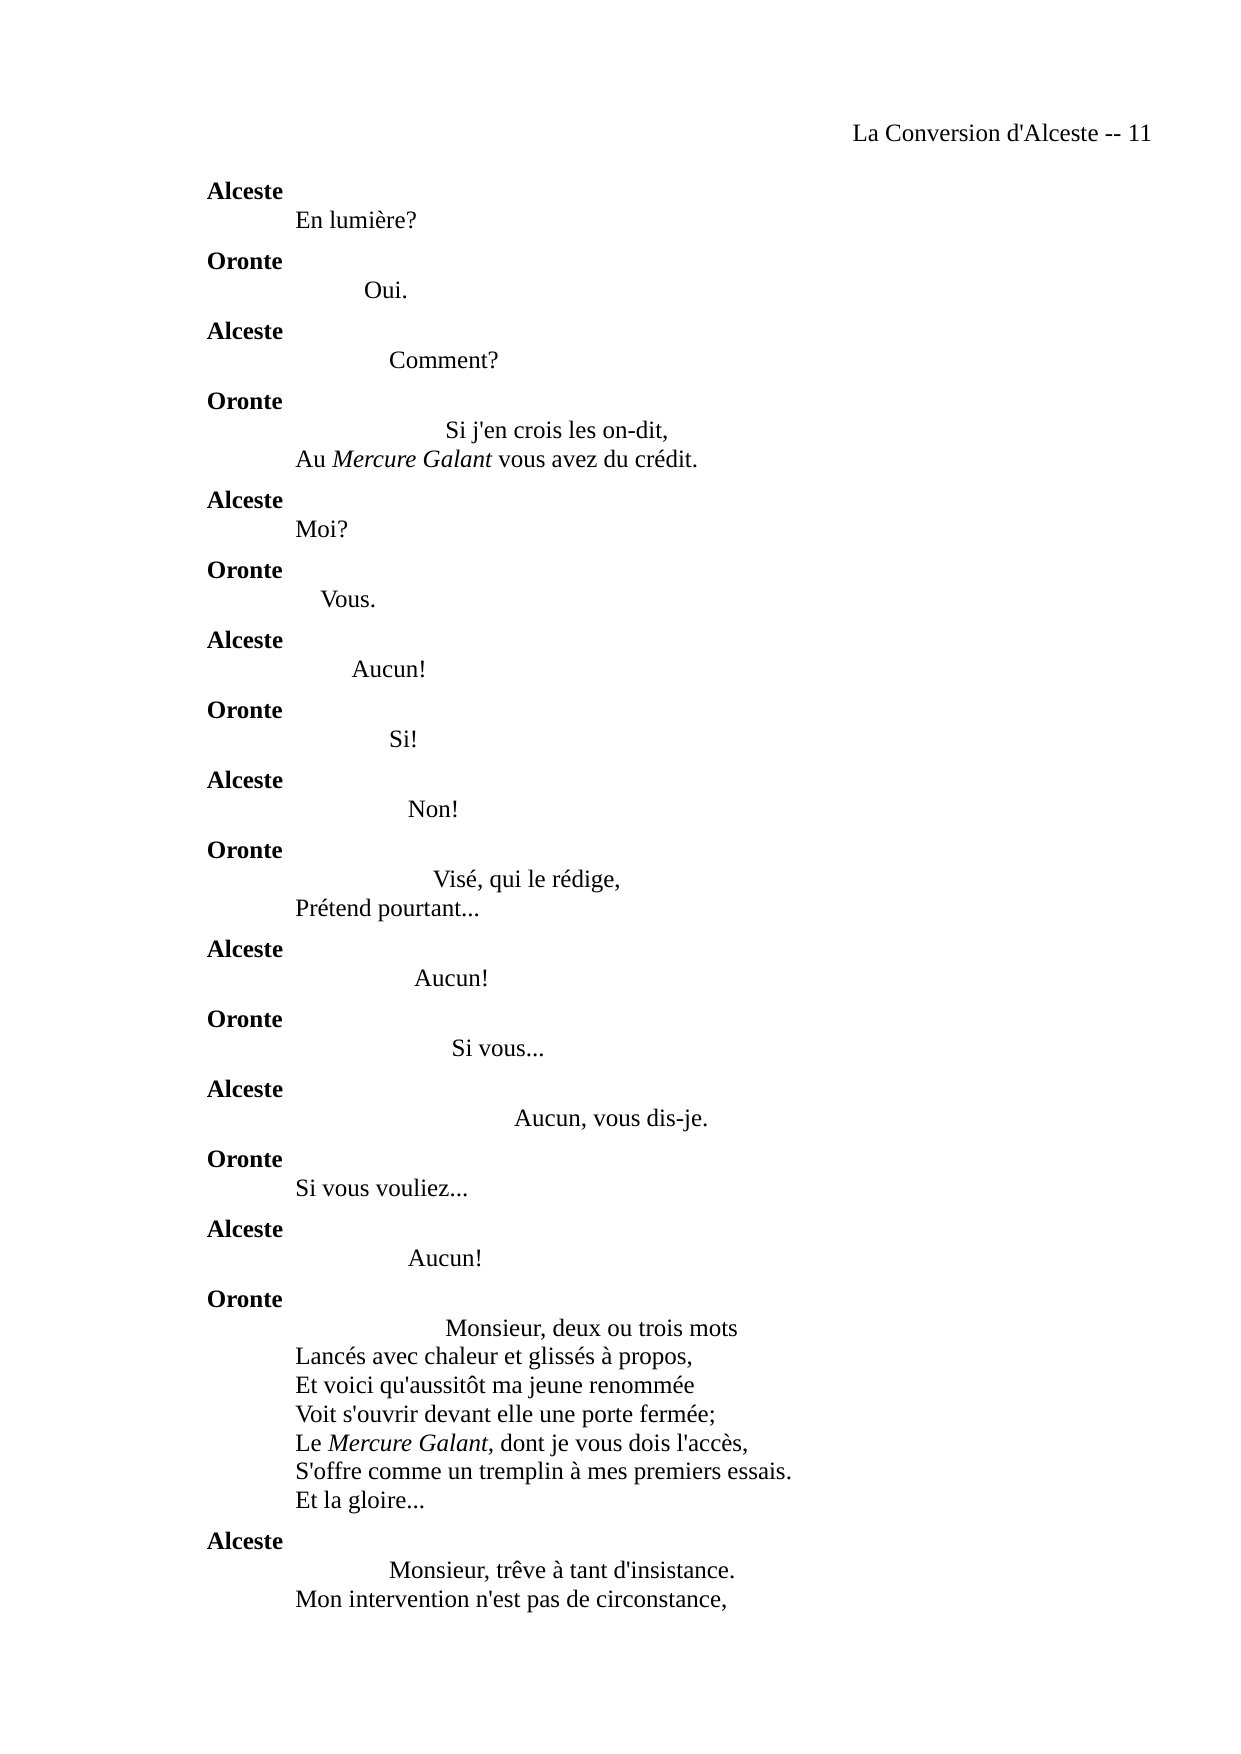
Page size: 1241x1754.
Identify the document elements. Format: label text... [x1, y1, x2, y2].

text Alceste Aucun! [207, 934, 1152, 991]
text Alceste En lumière? [207, 176, 1152, 234]
text Oronte Oui. [207, 246, 1152, 304]
text Alceste Aucun, vous dis-je. [207, 1074, 1152, 1131]
text Oronte Si! [207, 695, 1152, 753]
text Alceste Non! [207, 765, 1152, 823]
text Oronte Vous. [207, 555, 1152, 613]
text Alceste Monsieur, trêve à tant d'insistance. Mon intervention n'est pas de circonstance, [207, 1526, 1152, 1613]
text Alceste Aucun! [207, 1214, 1152, 1271]
text Alceste Moi? [207, 485, 1152, 543]
text Alceste Aucun! [207, 625, 1152, 683]
text Oronte Si j'en crois les on-dit, Au Mercure Galant vous avez du crédit. [207, 386, 1152, 473]
text Oronte Visé, qui le rédige, Prétend pourtant... [207, 835, 1152, 921]
text Oronte Si vous vouliez... [207, 1144, 1152, 1201]
text Oronte Monsieur, deux ou trois mots Lancés avec chaleur et glissés à propos, Et voici qu'aussitôt ma jeune renommée Voit s'ouvrir devant elle une porte fermée; Le Mercure Galant, dont je vous dois l'accès, S'offre comme un tremplin à mes premiers essais. Et la gloire... [207, 1284, 1152, 1514]
text Oronte Si vous... [207, 1004, 1152, 1061]
text Alceste Comment? [207, 316, 1152, 374]
